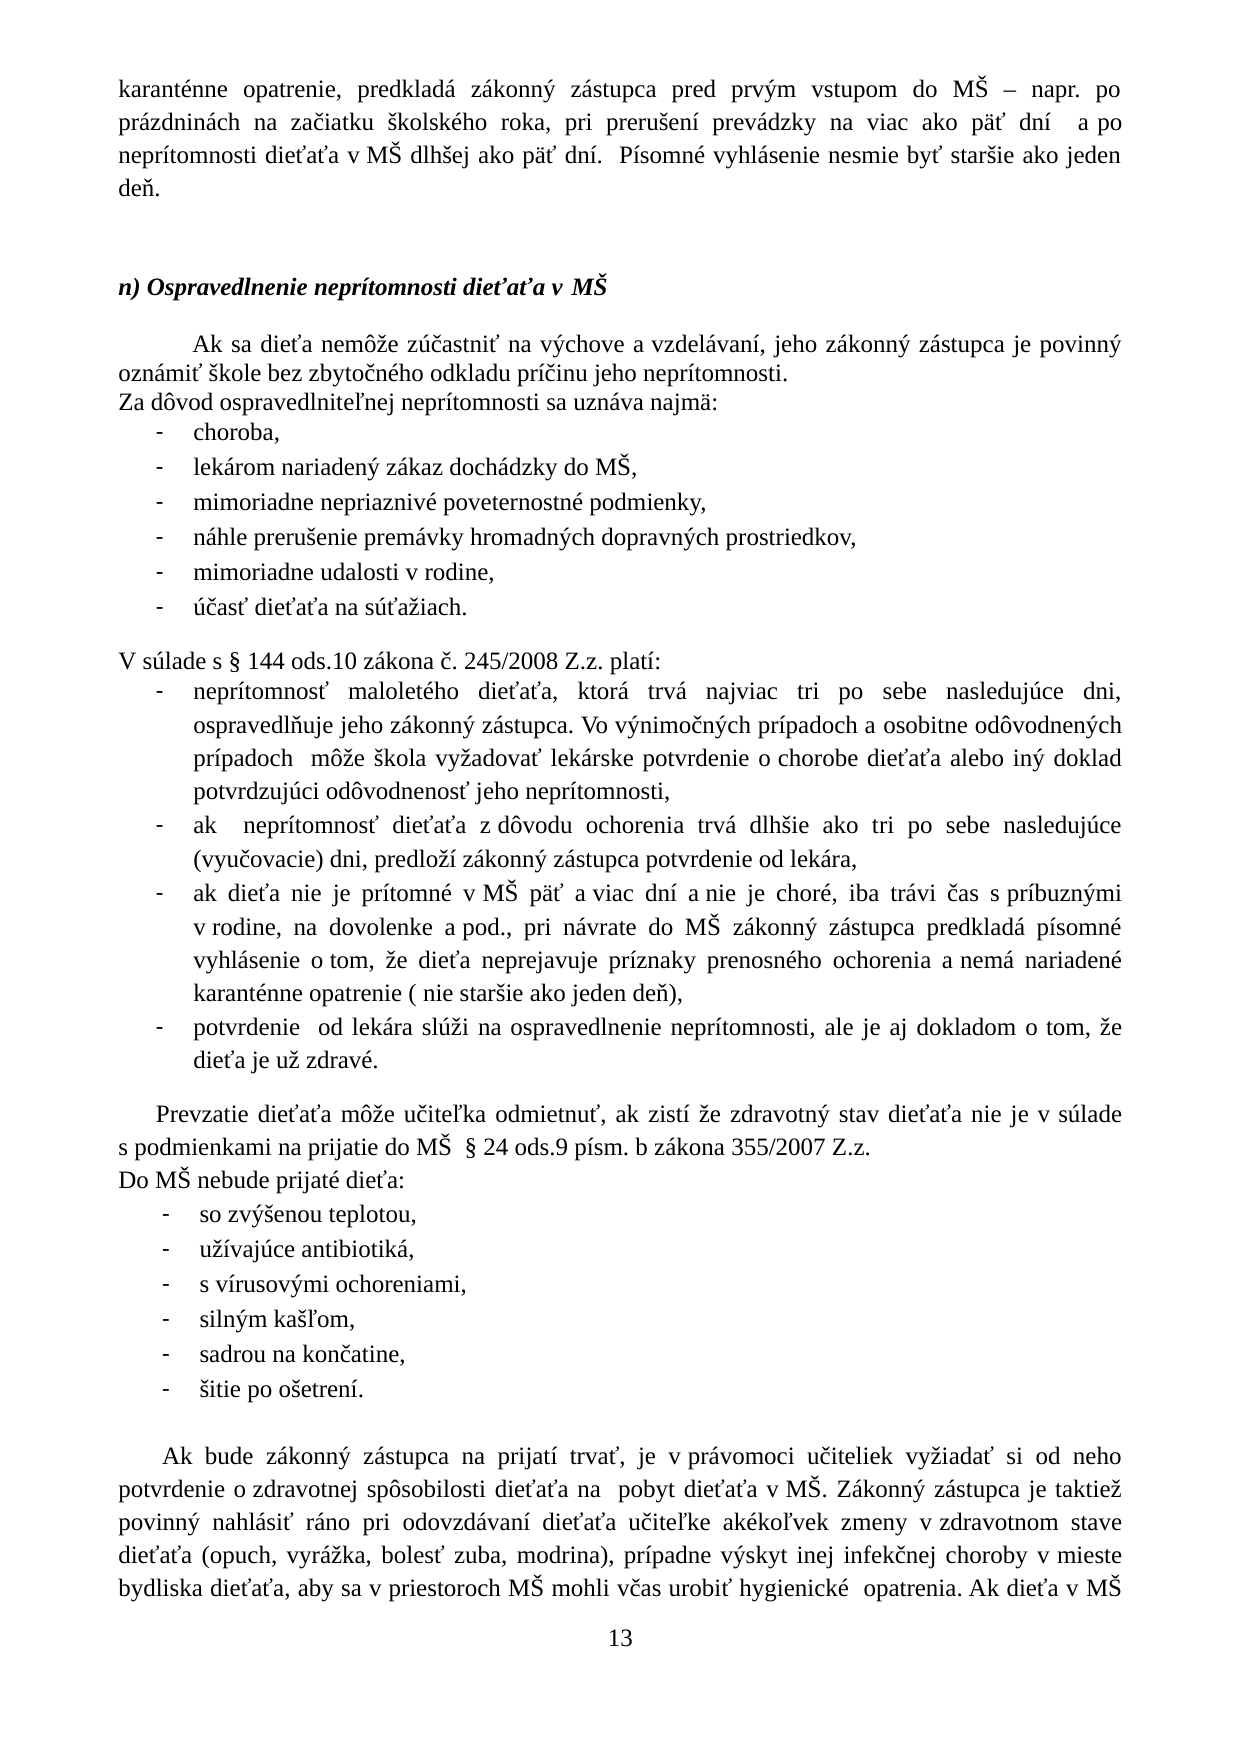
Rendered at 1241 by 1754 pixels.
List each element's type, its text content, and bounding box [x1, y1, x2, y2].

list s vírusovými ochoreniami, [162, 1268, 1122, 1299]
text V súlade s § 144 ods.10 zákona č. 245/2008 Z.z. platí: [118, 646, 1122, 675]
text n) Ospravedlnenie neprítomnosti dieťaťa v MŠ [118, 272, 1122, 301]
list mimoriadne nepriaznivé poveternostné podmienky, [156, 486, 1122, 516]
list šitie po ošetrení. [162, 1373, 1122, 1404]
text karanténne opatrenie, predkladá zákonný zástupca pred prvým vstupom do MŠ – napr. po prázdninách na začiatku školského roka, pri prerušení prevádzky na viac ako päť dní a po neprítomnosti dieťaťa v MŠ dlhšej ako päť dní. Písomné vyhlásenie nesmie byť staršie ako jeden deň. [118, 74, 1122, 202]
list lekárom nariadený zákaz dochádzky do MŠ, [156, 451, 1122, 481]
list choroba, [156, 416, 1122, 446]
list neprítomnosť maloletého dieťaťa, ktorá trvá najviac tri po sebe nasledujúce dni, ospravedlňuje jeho zákonný zástupca. Vo výnimočných prípadoch a osobitne odôvodnených prípadoch môže škola vyžadovať lekárske potvrdenie o chorobe dieťaťa alebo iný doklad potvrdzujúci odôvodnenosť jeho neprítomnosti, [156, 675, 1122, 805]
list mimoriadne udalosti v rodine, [156, 556, 1122, 586]
list ak neprítomnosť dieťaťa z dôvodu ochorenia trvá dlhšie ako tri po sebe nasledujúce (vyučovacie) dni, predloží zákonný zástupca potvrdenie od lekára, [156, 809, 1122, 873]
list užívajúce antibiotiká, [162, 1233, 1122, 1264]
list ak dieťa nie je prítomné v MŠ päť a viac dní a nie je choré, iba trávi čas s príbuznými v rodine, na dovolenke a pod., pri návrate do MŠ zákonný zástupca predkladá písomné vyhlásenie o tom, že dieťa neprejavuje príznaky prenosného ochorenia a nemá nariadené karanténne opatrenie ( nie staršie ako jeden deň), [156, 877, 1122, 1006]
list silným kašľom, [162, 1303, 1122, 1334]
list so zvýšenou teplotou, [162, 1198, 1122, 1229]
list náhle prerušenie premávky hromadných dopravných prostriedkov, [156, 521, 1122, 551]
list potvrdenie od lekára slúži na ospravedlnenie neprítomnosti, ale je aj dokladom o tom, že dieťa je už zdravé. [156, 1011, 1122, 1074]
text Ak bude zákonný zástupca na prijatí trvať, je v právomoci učiteliek vyžiadať si od neho potvrdenie o zdravotnej spôsobilosti dieťaťa na pobyt dieťaťa v MŠ. Zákonný zástupca je taktiež povinný nahlásiť ráno pri odovzdávaní dieťaťa učiteľke akékoľvek zmeny v zdravotnom stave dieťaťa (opuch, vyrážka, bolesť zuba, modrina), prípadne výskyt inej infekčnej choroby v mieste bydliska dieťaťa, aby sa v priestoroch MŠ mohli včas urobiť hygienické opatrenia. Ak dieťa v MŠ [118, 1441, 1122, 1602]
list sadrou na končatine, [162, 1338, 1122, 1369]
text Ak sa dieťa nemôže zúčastniť na výchove a vzdelávaní, jeho zákonný zástupca je povinný oznámiť škole bez zbytočného odkladu príčinu jeho neprítomnosti. [118, 329, 1122, 387]
text Za dôvod ospravedlniteľnej neprítomnosti sa uznáva najmä: [118, 387, 1122, 416]
text Do MŠ nebude prijaté dieťa: [118, 1165, 1122, 1194]
text Prevzatie dieťaťa môže učiteľka odmietnuť, ak zistí že zdravotný stav dieťaťa nie je v súlade s podmienkami na prijatie do MŠ § 24 ods.9 písm. b zákona 355/2007 Z.z. [118, 1099, 1122, 1161]
list účasť dieťaťa na súťažiach. [156, 591, 1122, 621]
